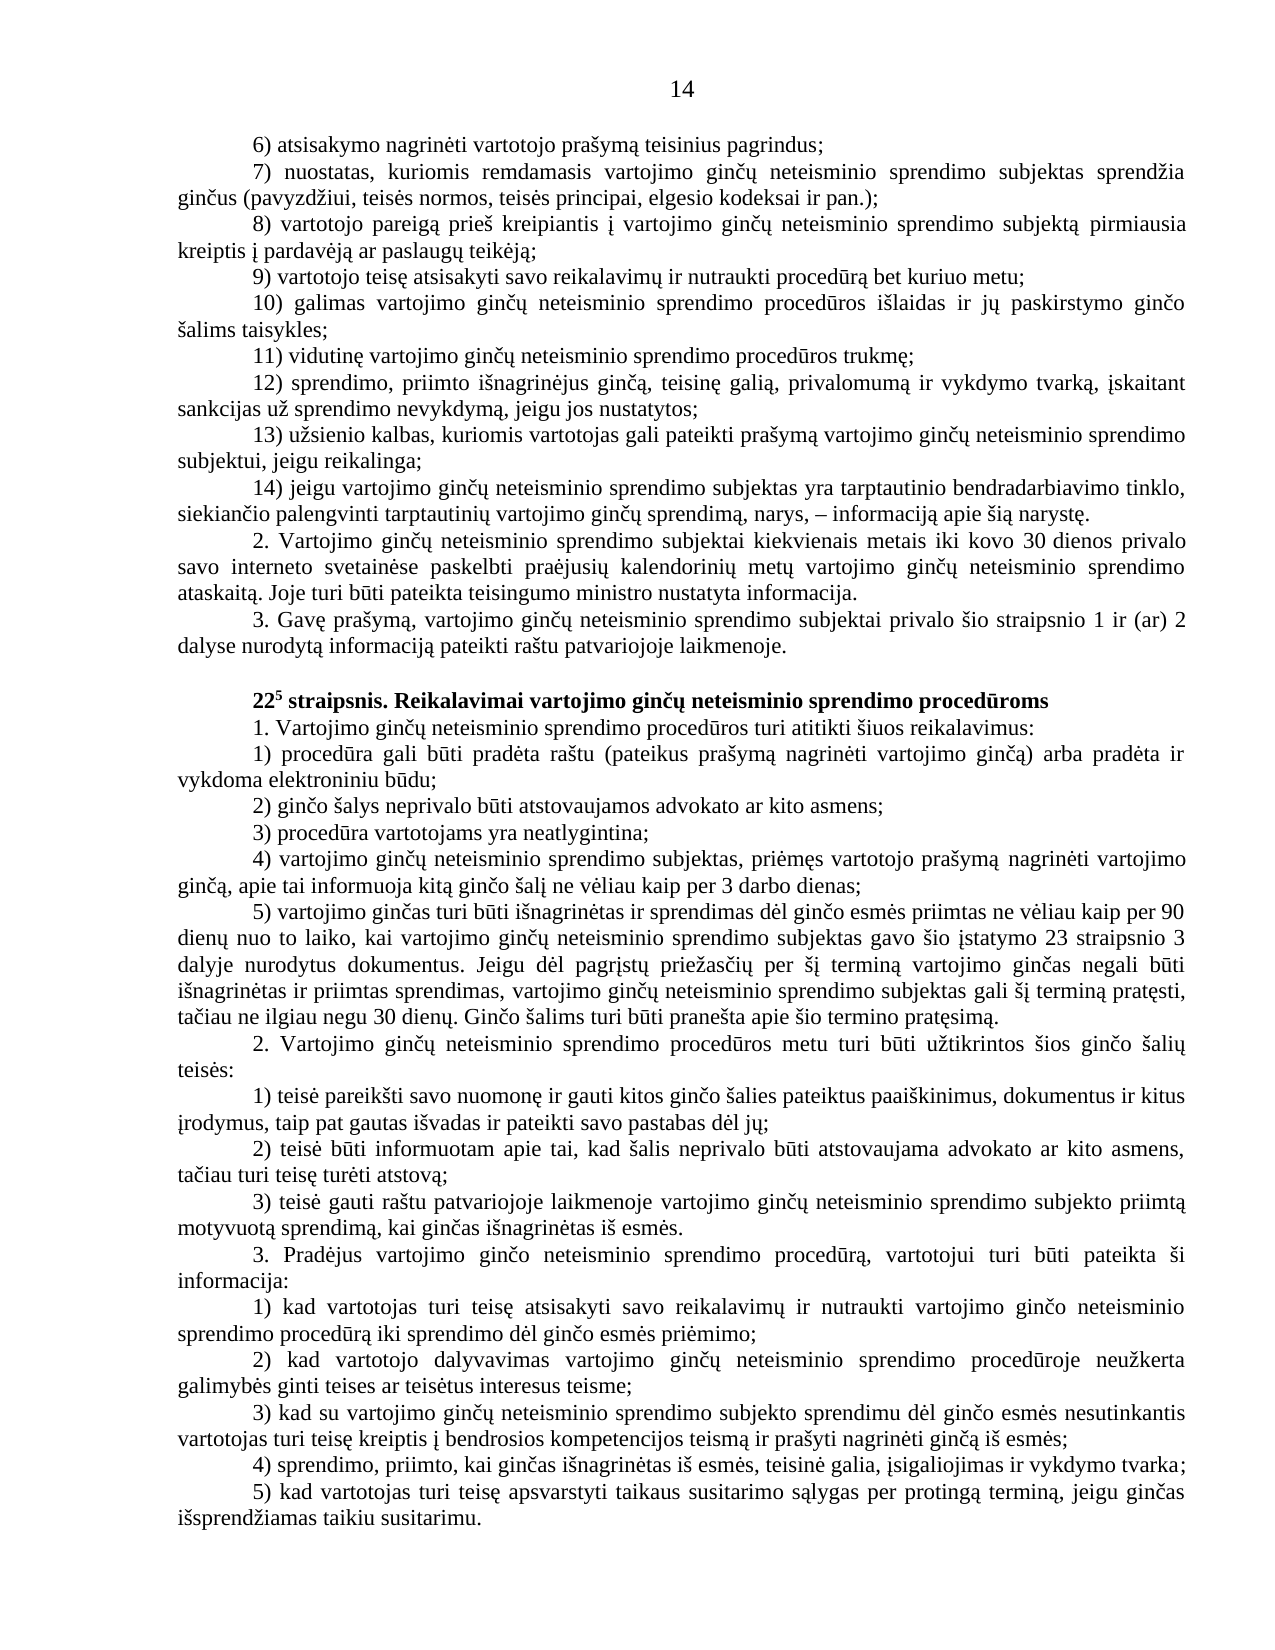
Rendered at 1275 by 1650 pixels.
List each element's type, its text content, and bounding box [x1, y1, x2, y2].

text 6) atsisakymo nagrinėti vartotojo prašymą teisinius pagrindus; [177, 131, 1186, 158]
text 4) sprendimo, priimto, kai ginčas išnagrinėtas iš esmės, teisinė galia, įsigaliojimas ir vykdymo tvarka; [177, 1451, 1186, 1478]
text 13) užsienio kalbas, kuriomis vartotojas gali pateikti prašymą vartojimo ginčų neteisminio sprendimo subjektui, jeigu reikalinga; [177, 421, 1186, 474]
text 10) galimas vartojimo ginčų neteisminio sprendimo procedūros išlaidas ir jų paskirstymo ginčo šalims taisykles; [177, 289, 1186, 342]
text 2. Vartojimo ginčų neteisminio sprendimo procedūros metu turi būti užtikrintos šios ginčo šalių teisės: [177, 1030, 1186, 1082]
text 1) procedūra gali būti pradėta raštu (pateikus prašymą nagrinėti vartojimo ginčą) arba pradėta ir vykdoma elektroniniu būdu; [177, 740, 1186, 793]
text 3) procedūra vartotojams yra neatlygintina; [177, 819, 1186, 845]
text 225 straipsnis. Reikalavimai vartojimo ginčų neteisminio sprendimo procedūroms [177, 687, 1186, 713]
text 12) sprendimo, priimto išnagrinėjus ginčą, teisinę galią, privalomumą ir vykdymo tvarką, įskaitant sankcijas už sprendimo nevykdymą, jeigu jos nustatytos; [177, 368, 1186, 421]
text 14) jeigu vartojimo ginčų neteisminio sprendimo subjektas yra tarptautinio bendradarbiavimo tinklo, siekiančio palengvinti tarptautinių vartojimo ginčų sprendimą, narys, – informaciją apie šią narystę. [177, 474, 1186, 527]
text 11) vidutinę vartojimo ginčų neteisminio sprendimo procedūros trukmę; [177, 342, 1186, 368]
text 3) kad su vartojimo ginčų neteisminio sprendimo subjekto sprendimu dėl ginčo esmės nesutinkantis vartotojas turi teisę kreiptis į bendrosios kompetencijos teismą ir prašyti nagrinėti ginčą iš esmės; [177, 1399, 1186, 1451]
text 5) vartojimo ginčas turi būti išnagrinėtas ir sprendimas dėl ginčo esmės priimtas ne vėliau kaip per 90 dienų nuo to laiko, kai vartojimo ginčų neteisminio sprendimo subjektas gavo šio įstatymo 23 straipsnio 3 dalyje nurodytus dokumentus. Jeigu dėl pagrįstų priežasčių per šį terminą vartojimo ginčas negali būti išnagrinėtas ir priimtas sprendimas, vartojimo ginčų neteisminio sprendimo subjektas gali šį terminą pratęsti, tačiau ne ilgiau negu 30 dienų. Ginčo šalims turi būti pranešta apie šio termino pratęsimą. [177, 898, 1186, 1030]
text 9) vartotojo teisę atsisakyti savo reikalavimų ir nutraukti procedūrą bet kuriuo metu; [177, 263, 1186, 289]
text 2) kad vartotojo dalyvavimas vartojimo ginčų neteisminio sprendimo procedūroje neužkerta galimybės ginti teises ar teisėtus interesus teisme; [177, 1346, 1186, 1399]
text 1) kad vartotojas turi teisę atsisakyti savo reikalavimų ir nutraukti vartojimo ginčo neteisminio sprendimo procedūrą iki sprendimo dėl ginčo esmės priėmimo; [177, 1293, 1186, 1346]
text 3. Pradėjus vartojimo ginčo neteisminio sprendimo procedūrą, vartotojui turi būti pateikta ši informacija: [177, 1241, 1186, 1293]
text 2) ginčo šalys neprivalo būti atstovaujamos advokato ar kito asmens; [177, 793, 1186, 819]
text 4) vartojimo ginčų neteisminio sprendimo subjektas, priėmęs vartotojo prašymą nagrinėti vartojimo ginčą, apie tai informuoja kitą ginčo šalį ne vėliau kaip per 3 darbo dienas; [177, 845, 1186, 898]
text 1. Vartojimo ginčų neteisminio sprendimo procedūros turi atitikti šiuos reikalavimus: [177, 713, 1186, 740]
text 1) teisė pareikšti savo nuomonę ir gauti kitos ginčo šalies pateiktus paaiškinimus, dokumentus ir kitus įrodymus, taip pat gautas išvadas ir pateikti savo pastabas dėl jų; [177, 1082, 1186, 1135]
text 3) teisė gauti raštu patvariojoje laikmenoje vartojimo ginčų neteisminio sprendimo subjekto priimtą motyvuotą sprendimą, kai ginčas išnagrinėtas iš esmės. [177, 1188, 1186, 1241]
text 7) nuostatas, kuriomis remdamasis vartojimo ginčų neteisminio sprendimo subjektas sprendžia ginčus (pavyzdžiui, teisės normos, teisės principai, elgesio kodeksai ir pan.); [177, 158, 1186, 210]
text 8) vartotojo pareigą prieš kreipiantis į vartojimo ginčų neteisminio sprendimo subjektą pirmiausia kreiptis į pardavėją ar paslaugų teikėją; [177, 210, 1186, 263]
text 5) kad vartotojas turi teisę apsvarstyti taikaus susitarimo sąlygas per protingą terminą, jeigu ginčas išsprendžiamas taikiu susitarimu. [177, 1478, 1186, 1531]
text 2. Vartojimo ginčų neteisminio sprendimo subjektai kiekvienais metais iki kovo 30 dienos privalo savo interneto svetainėse paskelbti praėjusių kalendorinių metų vartojimo ginčų neteisminio sprendimo ataskaitą. Joje turi būti pateikta teisingumo ministro nustatyta informacija. [177, 527, 1186, 606]
text 3. Gavę prašymą, vartojimo ginčų neteisminio sprendimo subjektai privalo šio straipsnio 1 ir (ar) 2 dalyse nurodytą informaciją pateikti raštu patvariojoje laikmenoje. [177, 606, 1186, 658]
text 2) teisė būti informuotam apie tai, kad šalis neprivalo būti atstovaujama advokato ar kito asmens, tačiau turi teisę turėti atstovą; [177, 1135, 1186, 1188]
